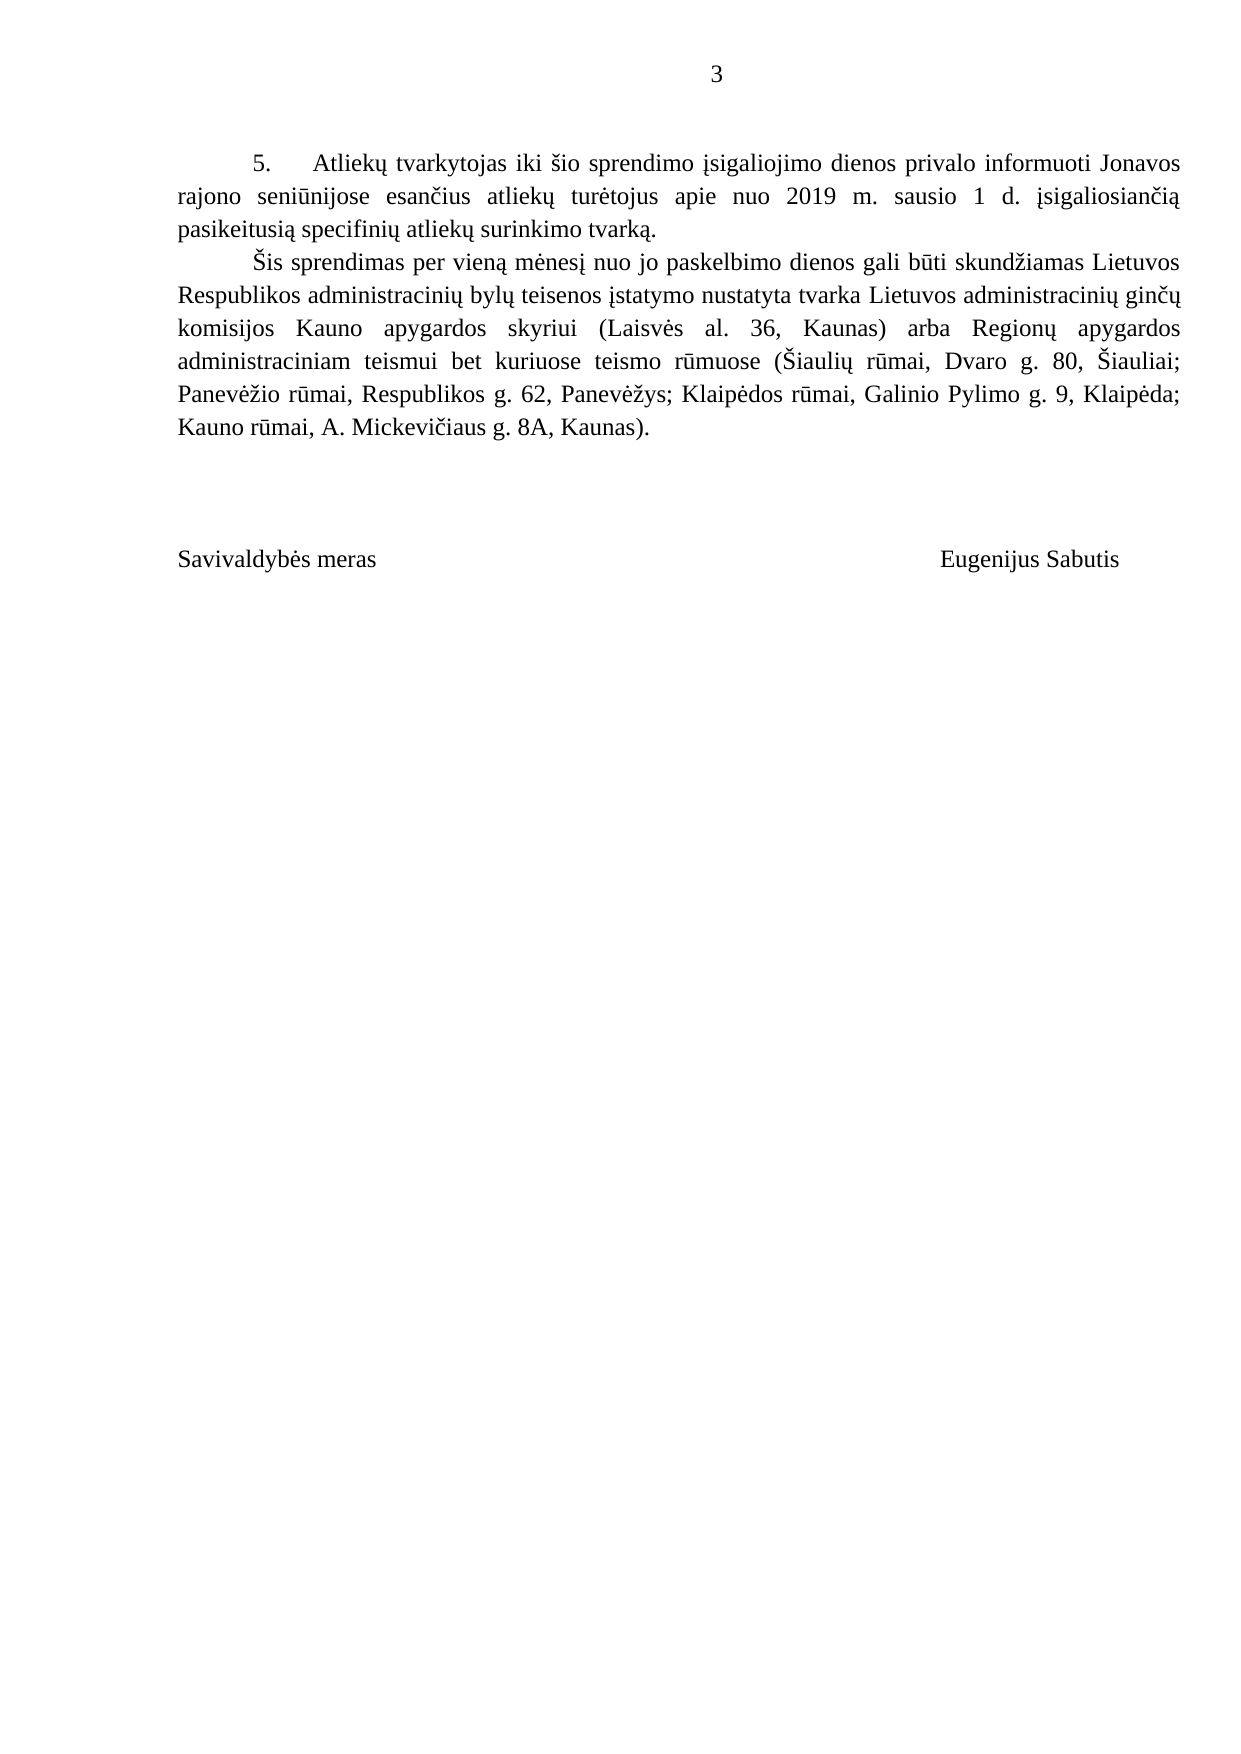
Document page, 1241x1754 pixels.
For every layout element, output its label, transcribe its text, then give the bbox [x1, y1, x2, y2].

text Šis sprendimas per vieną mėnesį nuo jo paskelbimo dienos gali būti skundžiamas Lietuvos Respublikos administracinių bylų teisenos įstatymo nustatyta tvarka Lietuvos administracinių ginčų komisijos Kauno apygardos skyriui (Laisvės al. 36, Kaunas) arba Regionų apygardos administraciniam teismui bet kuriuose teismo rūmuose (Šiaulių rūmai, Dvaro g. 80, Šiauliai; Panevėžio rūmai, Respublikos g. 62, Panevėžys; Klaipėdos rūmai, Galinio Pylimo g. 9, Klaipėda; Kauno rūmai, A. Mickevičiaus g. 8A, Kaunas). [177, 247, 1181, 441]
text 5. Atliekų tvarkytojas iki šio sprendimo įsigaliojimo dienos privalo informuoti Jonavos rajono seniūnijose esančius atliekų turėtojus apie nuo 2019 m. sausio 1 d. įsigaliosiančią pasikeitusią specifinių atliekų surinkimo tvarką. [177, 148, 1181, 242]
text Savivaldybės meras Eugenijus Sabutis [177, 544, 1181, 573]
